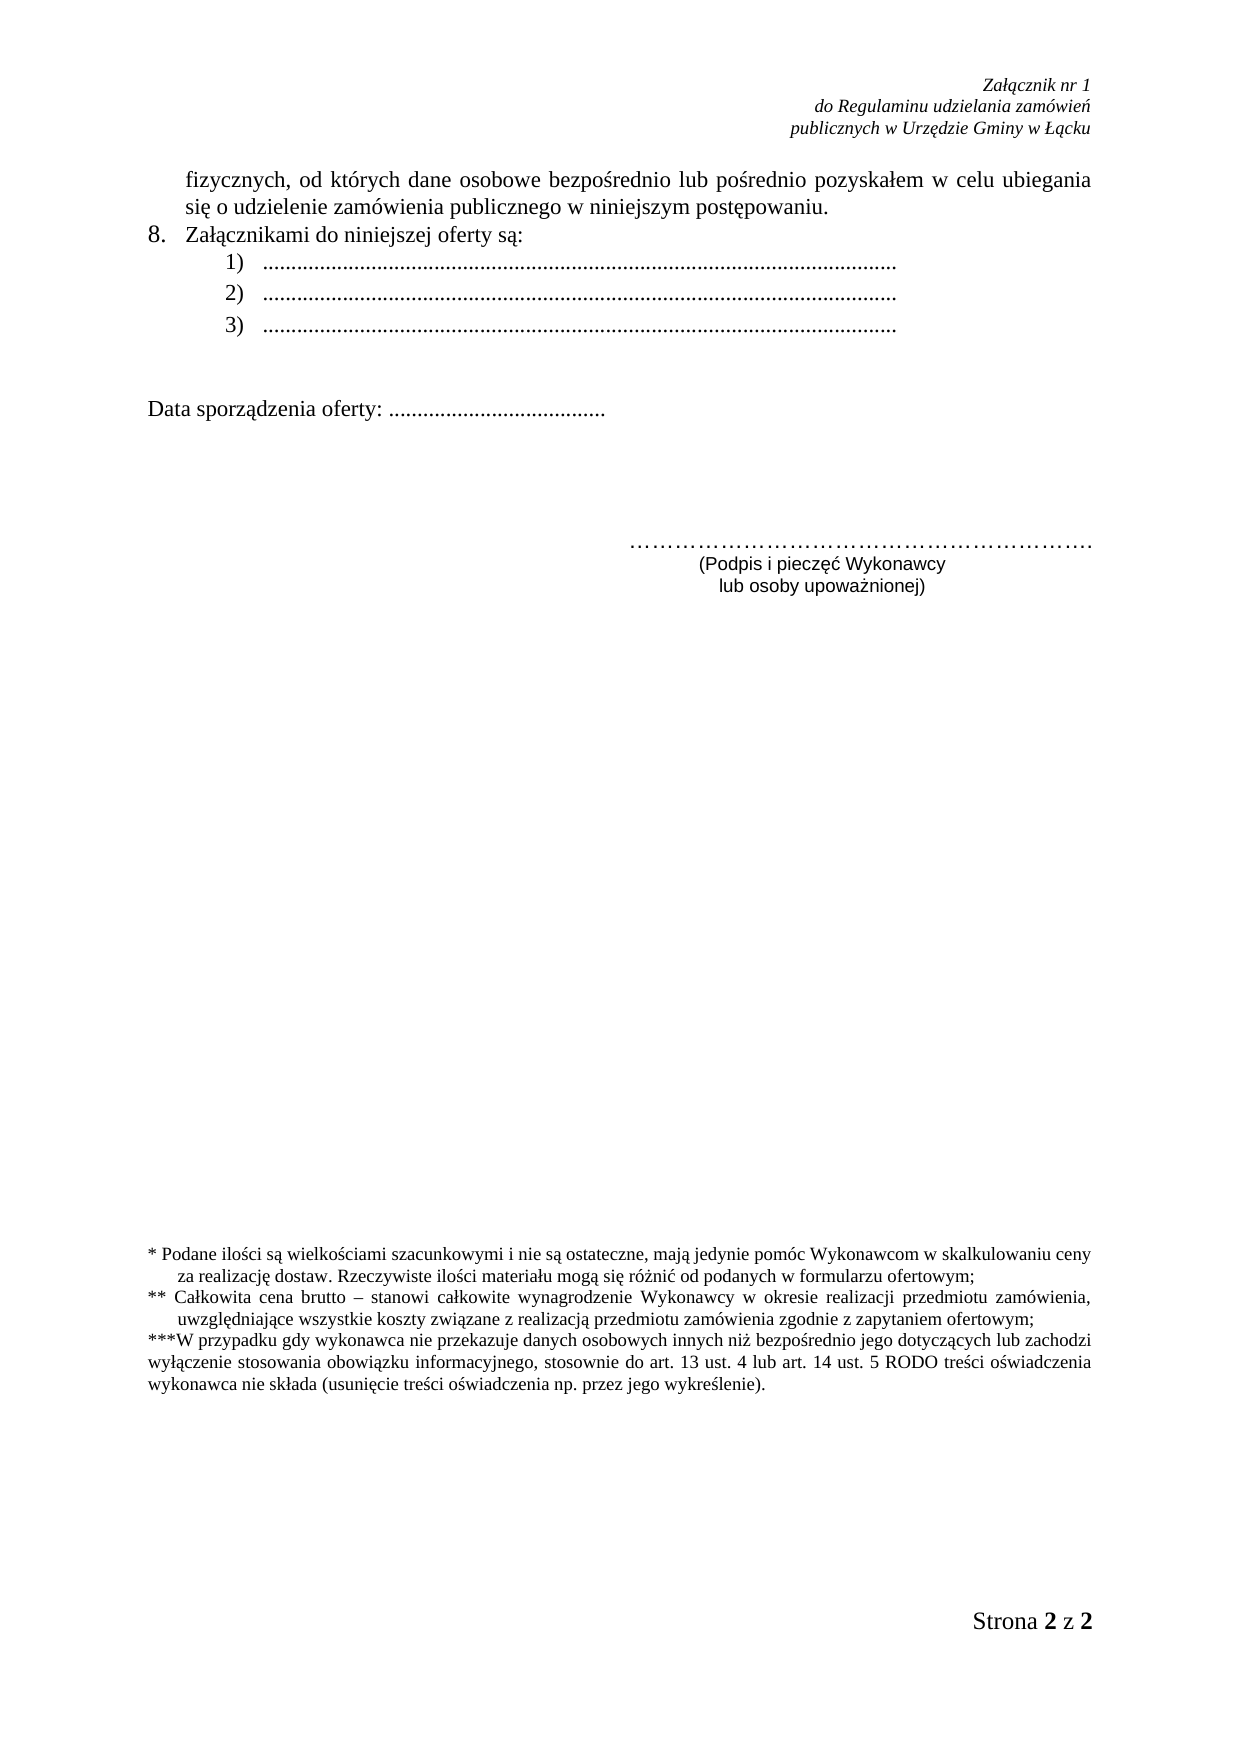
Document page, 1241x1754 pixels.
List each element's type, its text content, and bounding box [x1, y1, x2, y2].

text ** Całkowita cena brutto – stanowi całkowite wynagrodzenie Wykonawcy w okresie realizacji przedmiotu zamówienia, uwzględniające wszystkie koszty związane z realizacją przedmiotu zamówienia zgodnie z zapytaniem ofertowym; [147, 1286, 1093, 1329]
text ***W przypadku gdy wykonawca nie przekazuje danych osobowych innych niż bezpośrednio jego dotyczących lub zachodzi wyłączenie stosowania obowiązku informacyjnego, stosownie do art. 13 ust. 4 lub art. 14 ust. 5 RODO treści oświadczenia wykonawca nie składa (usunięcie treści oświadczenia np. przez jego wykreślenie). [148, 1329, 1093, 1394]
text Data sporządzenia oferty: ...................................... [147, 395, 1093, 421]
list ............................................................................................................... [225, 248, 1093, 274]
list Załącznikami do niniejszej oferty są: [148, 219, 1093, 248]
list fizycznych, od których dane osobowe bezpośrednio lub pośrednio pozyskałem w celu ubiegania się o udzielenie zamówienia publicznego w niniejszym postępowaniu. [148, 166, 1093, 219]
list ............................................................................................................... [225, 279, 1093, 306]
text ……………………………………………………. [147, 527, 1093, 553]
text lub osoby upoważnionej) [147, 575, 1093, 596]
text (Podpis i pieczęć Wykonawcy [147, 553, 1093, 575]
list ............................................................................................................... [225, 311, 1093, 337]
text * Podane ilości są wielkościami szacunkowymi i nie są ostateczne, mają jedynie pomóc Wykonawcom w skalkulowaniu ceny za realizację dostaw. Rzeczywiste ilości materiału mogą się różnić od podanych w formularzu ofertowym; [147, 1243, 1093, 1286]
